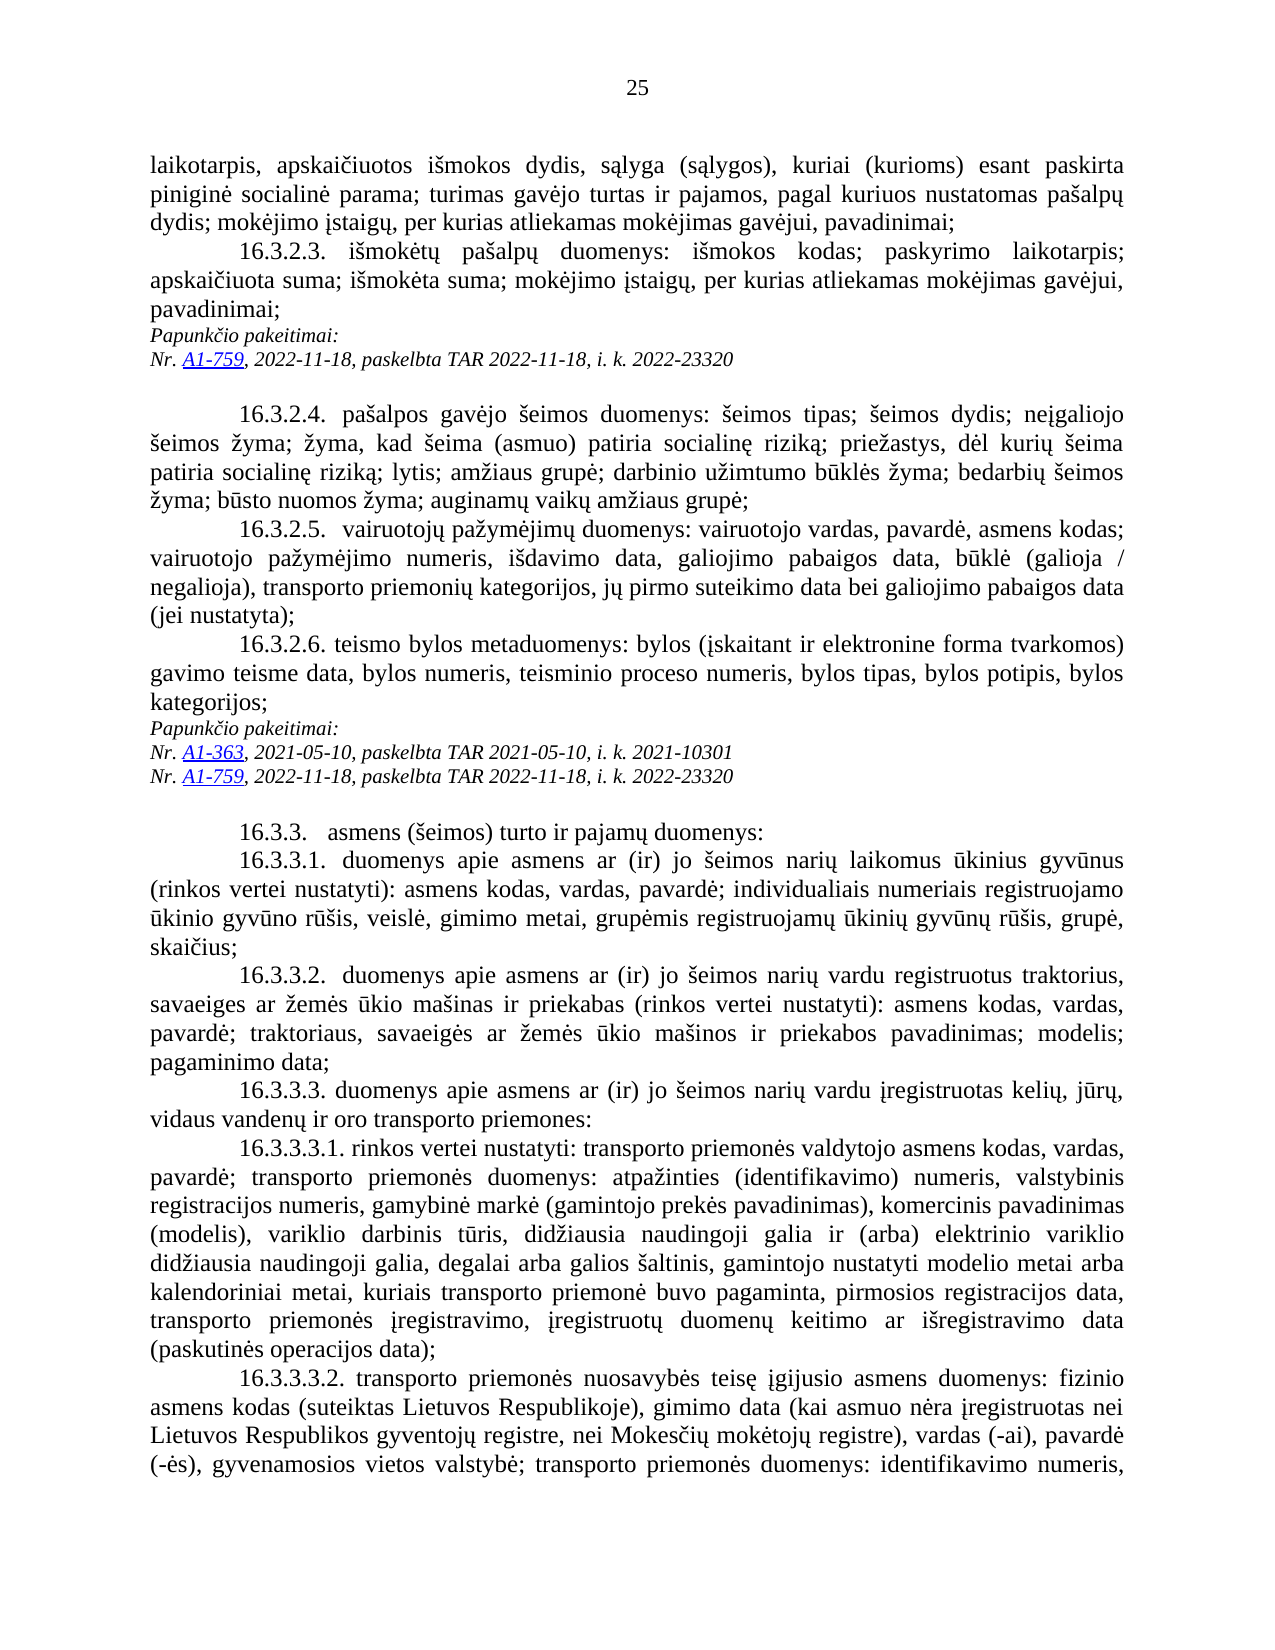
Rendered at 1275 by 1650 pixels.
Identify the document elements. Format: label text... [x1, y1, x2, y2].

text 16.3.3. asmens (šeimos) turto ir pajamų duomenys: [150, 817, 1125, 845]
text 16.3.3.1. duomenys apie asmens ar (ir) jo šeimos narių laikomus ūkinius gyvūnus (rinkos vertei nustatyti): asmens kodas, vardas, pavardė; individualiais numeriais registruojamo ūkinio gyvūno rūšis, veislė, gimimo metai, grupėmis registruojamų ūkinių gyvūnų rūšis, grupė, skaičius; [150, 845, 1125, 960]
text 16.3.2.3. išmokėtų pašalpų duomenys: išmokos kodas; paskyrimo laikotarpis; apskaičiuota suma; išmokėta suma; mokėjimo įstaigų, per kurias atliekamas mokėjimas gavėjui, pavadinimai; [150, 236, 1125, 322]
text Nr. A1-759, 2022-11-18, paskelbta TAR 2022-11-18, i. k. 2022-23320 [150, 764, 1125, 788]
text 16.3.3.3.2. transporto priemonės nuosavybės teisę įgijusio asmens duomenys: fizinio asmens kodas (suteiktas Lietuvos Respublikoje), gimimo data (kai asmuo nėra įregistruotas nei Lietuvos Respublikos gyventojų registre, nei Mokesčių mokėtojų registre), vardas (-ai), pavardė (-ės), gyvenamosios vietos valstybė; transporto priemonės duomenys: identifikavimo numeris, [150, 1363, 1125, 1478]
text Nr. A1-759, 2022-11-18, paskelbta TAR 2022-11-18, i. k. 2022-23320 [150, 347, 1125, 371]
text 16.3.3.3. duomenys apie asmens ar (ir) jo šeimos narių vardu įregistruotas kelių, jūrų, vidaus vandenų ir oro transporto priemones: [150, 1075, 1125, 1133]
text 16.3.3.2. duomenys apie asmens ar (ir) jo šeimos narių vardu registruotus traktorius, savaeiges ar žemės ūkio mašinas ir priekabas (rinkos vertei nustatyti): asmens kodas, vardas, pavardė; traktoriaus, savaeigės ar žemės ūkio mašinos ir priekabos pavadinimas; modelis; pagaminimo data; [150, 960, 1125, 1075]
text 16.3.2.6. teismo bylos metaduomenys: bylos (įskaitant ir elektronine forma tvarkomos) gavimo teisme data, bylos numeris, teisminio proceso numeris, bylos tipas, bylos potipis, bylos kategorijos; [150, 629, 1125, 716]
text Papunkčio pakeitimai: [150, 322, 1125, 347]
text Nr. A1-363, 2021-05-10, paskelbta TAR 2021-05-10, i. k. 2021-10301 [150, 740, 1125, 764]
text 16.3.2.4. pašalpos gavėjo šeimos duomenys: šeimos tipas; šeimos dydis; neįgaliojo šeimos žyma; žyma, kad šeima (asmuo) patiria socialinę riziką; priežastys, dėl kurių šeima patiria socialinę riziką; lytis; amžiaus grupė; darbinio užimtumo būklės žyma; bedarbių šeimos žyma; būsto nuomos žyma; auginamų vaikų amžiaus grupė; [150, 399, 1125, 514]
text 16.3.2.5. vairuotojų pažymėjimų duomenys: vairuotojo vardas, pavardė, asmens kodas; vairuotojo pažymėjimo numeris, išdavimo data, galiojimo pabaigos data, būklė (galioja / negalioja), transporto priemonių kategorijos, jų pirmo suteikimo data bei galiojimo pabaigos data (jei nustatyta); [150, 514, 1125, 629]
text 16.3.3.3.1. rinkos vertei nustatyti: transporto priemonės valdytojo asmens kodas, vardas, pavardė; transporto priemonės duomenys: atpažinties (identifikavimo) numeris, valstybinis registracijos numeris, gamybinė markė (gamintojo prekės pavadinimas), komercinis pavadinimas (modelis), variklio darbinis tūris, didžiausia naudingoji galia ir (arba) elektrinio variklio didžiausia naudingoji galia, degalai arba galios šaltinis, gamintojo nustatyti modelio metai arba kalendoriniai metai, kuriais transporto priemonė buvo pagaminta, pirmosios registracijos data, transporto priemonės įregistravimo, įregistruotų duomenų keitimo ar išregistravimo data (paskutinės operacijos data); [150, 1133, 1125, 1363]
text laikotarpis, apskaičiuotos išmokos dydis, sąlyga (sąlygos), kuriai (kurioms) esant paskirta piniginė socialinė parama; turimas gavėjo turtas ir pajamos, pagal kuriuos nustatomas pašalpų dydis; mokėjimo įstaigų, per kurias atliekamas mokėjimas gavėjui, pavadinimai; [150, 150, 1125, 236]
text Papunkčio pakeitimai: [150, 716, 1125, 740]
